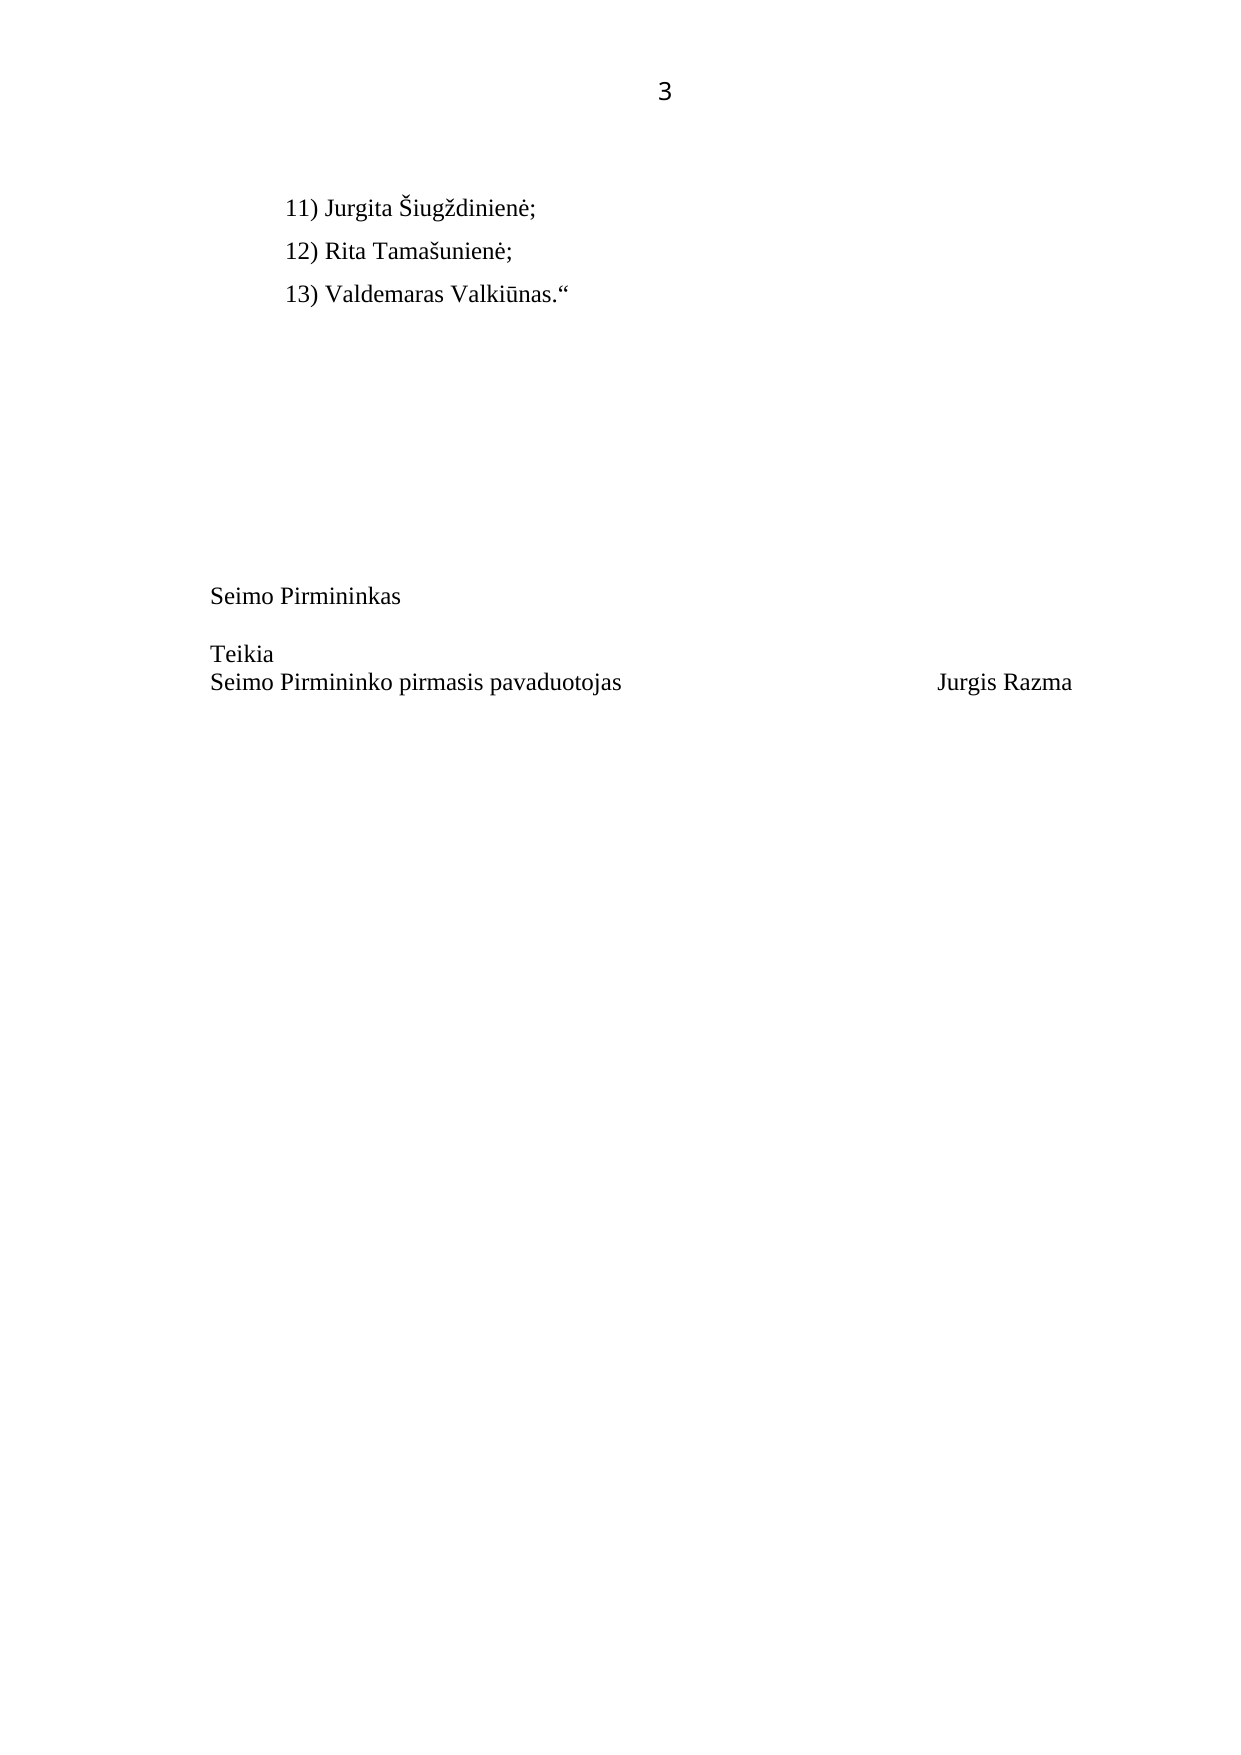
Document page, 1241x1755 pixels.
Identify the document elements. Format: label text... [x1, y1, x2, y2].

text Seimo Pirmininkas [210, 581, 1120, 610]
text 11) Jurgita Šiugždinienė; [210, 193, 1120, 222]
text Teikia [210, 639, 1120, 667]
text 13) Valdemaras Valkiūnas.“ [210, 279, 1120, 308]
text 12) Rita Tamašunienė; [210, 236, 1120, 265]
text Seimo Pirmininko pirmasis pavaduotojas (Parašas Jurgis Razma [210, 667, 1120, 696]
